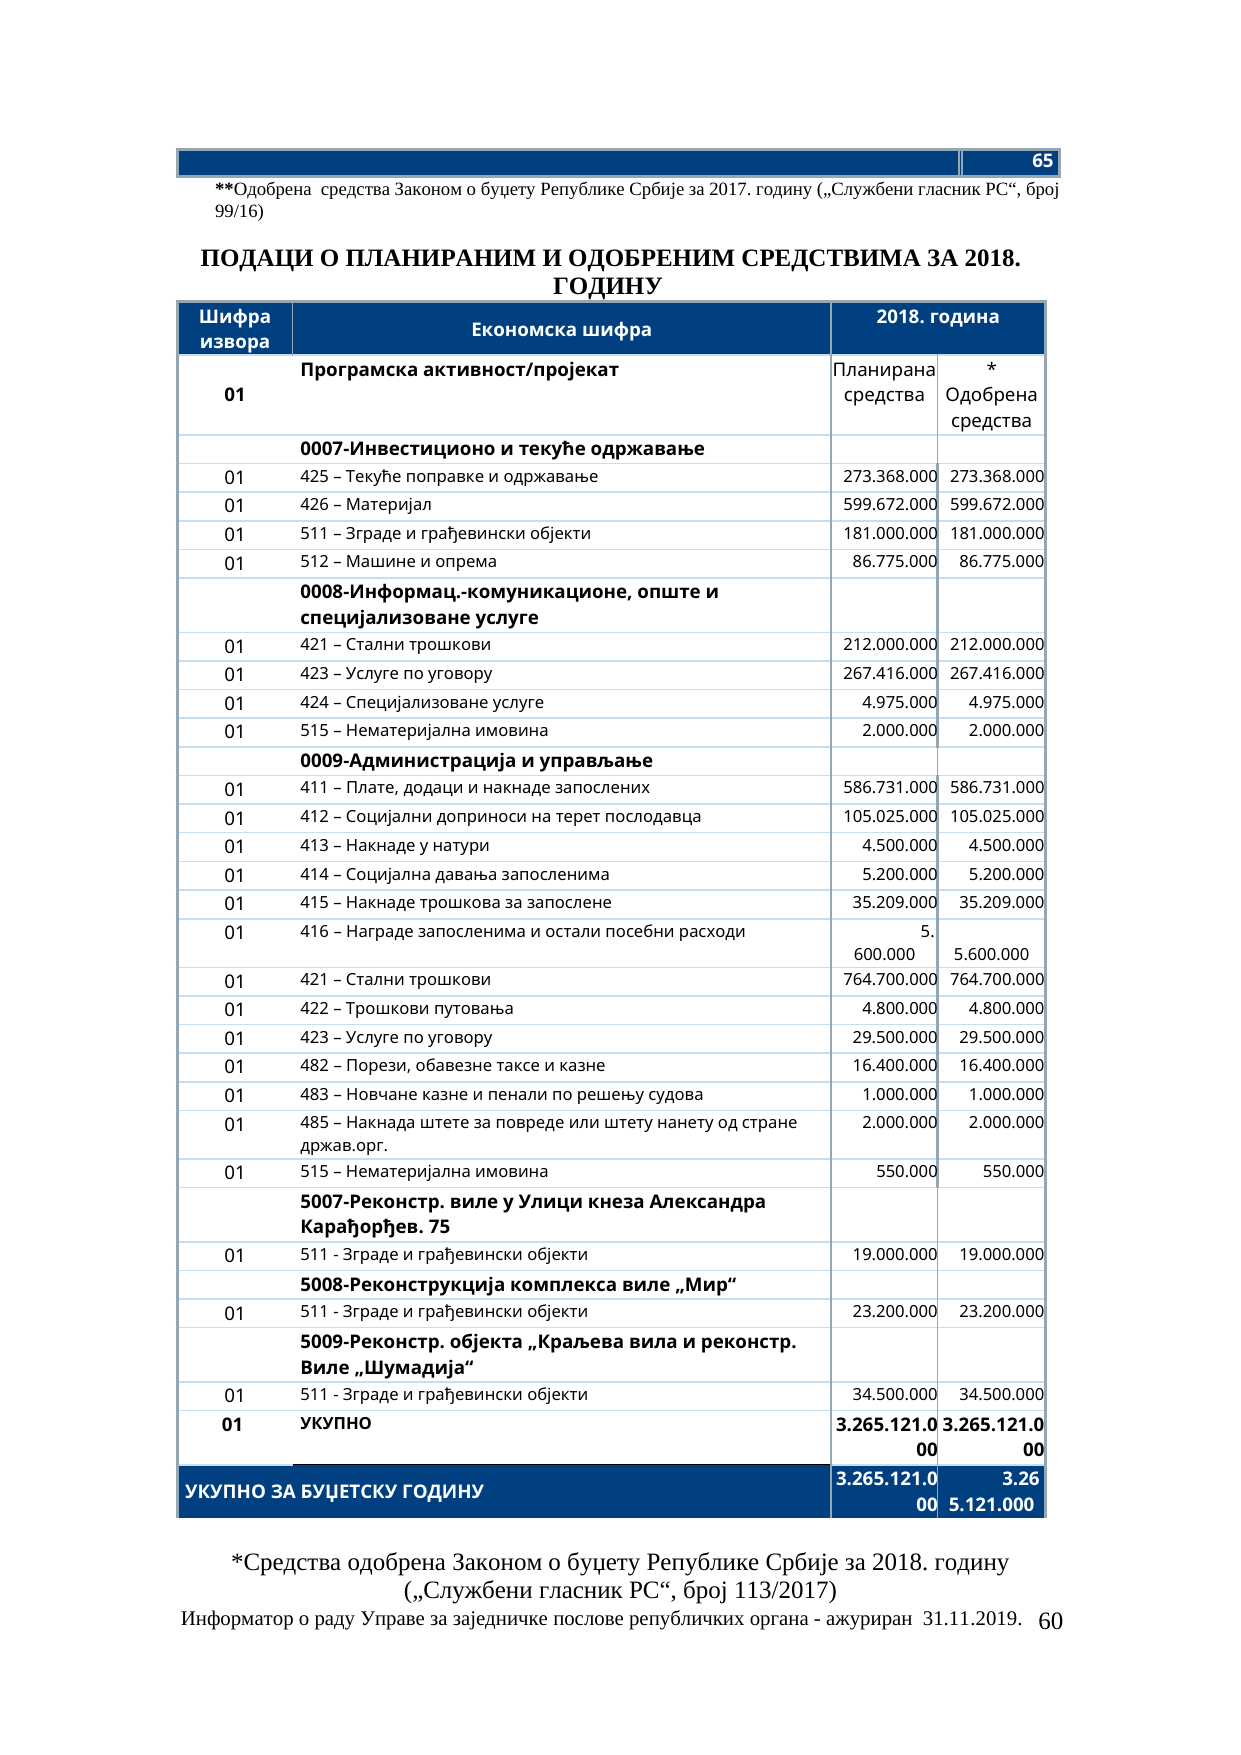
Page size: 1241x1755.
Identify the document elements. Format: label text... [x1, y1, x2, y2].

table_cell [938, 748, 1044, 774]
table_cell 65 [963, 151, 1058, 175]
table_cell 3.265.121.000 [832, 1466, 937, 1518]
table_cell [832, 579, 936, 631]
table_cell 267.416.000 [832, 662, 936, 689]
table_cell 01 [179, 690, 292, 717]
table_cell 19.000.000 [832, 1243, 937, 1269]
table_cell 550.000 [832, 1160, 936, 1187]
table_cell 415 – Накнаде трошкова за запослене [293, 891, 830, 918]
table_cell [832, 1188, 937, 1241]
table_cell 01 [179, 662, 292, 689]
table_cell 5007-Реконстр. виле у Улици кнеза Александра Карађорђев. 75 [293, 1188, 830, 1241]
table_cell 4.500.000 [939, 833, 1044, 861]
table_cell [832, 1328, 937, 1381]
table_cell 5.200.000 [939, 862, 1044, 889]
table_cell 1.000.000 [832, 1083, 936, 1109]
table_cell 0008-Информац.-комуникационе, опште и специјализоване услуге [293, 579, 830, 631]
table_cell 181.000.000 [832, 522, 936, 548]
table_cell 01 [179, 833, 292, 861]
table_cell 01 [179, 464, 292, 491]
table_cell 485 – Накнада штете за повреде или штету нанету од стране држав.орг. [293, 1111, 830, 1158]
text **Одобрена средства Законом о буџету Републике Србије за 2017. годину („Службени гласник РС“, број 99/16) [215, 178, 1063, 221]
table_cell [179, 151, 958, 175]
table_cell 29.500.000 [832, 1025, 936, 1052]
table_cell 86.775.000 [939, 550, 1044, 577]
table_cell 421 – Стални трошкови [293, 633, 830, 660]
table_cell 586.731.000 [832, 776, 936, 803]
table_cell 2.000.000 [939, 1111, 1044, 1158]
table_cell 01 [179, 1025, 292, 1052]
text *Средства одобрена Законом о буџету Републике Србије за 2018. годину („Службени гласник РС“, број 113/2017) [177, 1518, 1063, 1604]
table_cell УКУПНО [293, 1411, 830, 1464]
table_cell 512 – Машине и опрема [293, 550, 830, 577]
table_cell 3.265.121.000 [938, 1411, 1044, 1464]
table_cell [938, 436, 1044, 463]
table_cell 105.025.000 [939, 805, 1044, 832]
table_cell 212.000.000 [939, 633, 1044, 660]
table_cell 483 – Новчане казне и пенали по решењу судова [293, 1083, 830, 1109]
table_cell [179, 1271, 292, 1298]
table_cell 2.000.000 [939, 719, 1044, 746]
table_cell 01 [179, 1383, 292, 1410]
table_cell 3.265.121.000 [832, 1411, 937, 1464]
table_cell 4.800.000 [939, 997, 1044, 1024]
table_cell 416 – Награде запосленима и остали посебни расходи [293, 920, 830, 966]
table_cell [179, 436, 292, 463]
table_cell 5.600.000 [939, 920, 1044, 966]
table_cell 267.416.000 [939, 662, 1044, 689]
table_cell 2.000.000 [832, 719, 936, 746]
table_cell 01 [179, 493, 292, 520]
table_cell 1.000.000 [939, 1083, 1044, 1109]
table_cell [938, 1328, 1044, 1381]
table_cell 01 [179, 997, 292, 1024]
table_cell 764.700.000 [832, 968, 936, 995]
table_cell 423 – Услуге по уговору [293, 662, 830, 689]
table_cell 16.400.000 [939, 1054, 1044, 1081]
table_header Шифра извора [179, 303, 292, 354]
table_cell [938, 1271, 1044, 1298]
table_cell 422 – Трошкови путовања [293, 997, 830, 1024]
table_cell [179, 748, 292, 774]
table_cell 4.975.000 [832, 690, 936, 717]
table_cell [938, 1188, 1044, 1241]
table_cell 423 – Услуге по уговору [293, 1025, 830, 1052]
table_cell 511 - Зграде и грађевински објекти [293, 1383, 830, 1410]
table_cell 01 [179, 1300, 292, 1327]
table_cell Планирана средства [832, 356, 937, 434]
table_cell [832, 1271, 937, 1298]
table_cell 4.800.000 [832, 997, 936, 1024]
table_cell УКУПНО ЗА БУЏЕТСКУ ГОДИНУ [179, 1465, 830, 1518]
table_cell 273.368.000 [939, 464, 1044, 491]
table_cell 34.500.000 [938, 1383, 1044, 1410]
table_cell 34.500.000 [832, 1383, 937, 1410]
table_cell 412 – Социјални доприноси на терет послодавца [293, 805, 830, 832]
table_cell 19.000.000 [938, 1243, 1044, 1269]
table_cell 01 [179, 1054, 292, 1081]
table_cell 181.000.000 [939, 522, 1044, 548]
table_cell 515 – Нематеријална имовина [293, 719, 830, 746]
table_cell 29.500.000 [939, 1025, 1044, 1052]
table_cell 23.200.000 [832, 1300, 937, 1327]
table_cell [939, 579, 1044, 631]
table_cell 35.209.000 [832, 891, 936, 918]
table_cell 35.209.000 [939, 891, 1044, 918]
table_cell 01 [179, 968, 292, 995]
table_cell 0009-Администрација и управљање [293, 748, 830, 774]
table_cell [832, 436, 937, 463]
table_cell 599.672.000 [832, 493, 936, 520]
table_cell Програмска активност/пројекат [293, 356, 830, 434]
table_cell 01 [179, 550, 292, 577]
table_cell 511 – Зграде и грађевински објекти [293, 522, 830, 548]
table_cell 01 [179, 1243, 292, 1269]
table_cell 01 [179, 1160, 292, 1187]
table_cell 0007-Инвестиционо и текуће одржавање [293, 436, 830, 463]
table_cell 01 [179, 1111, 292, 1158]
table_cell [832, 748, 937, 774]
table_cell 23.200.000 [938, 1300, 1044, 1327]
table_cell 5.600.000 [832, 920, 936, 966]
table_cell [179, 1328, 292, 1381]
table_cell 01 [179, 522, 292, 548]
table_cell 01 [179, 1083, 292, 1109]
table_header 2018. година [832, 303, 1044, 354]
table_cell 01 [179, 633, 292, 660]
table_cell 411 – Плате, додаци и накнаде запослених [293, 776, 830, 803]
table_cell 01 [179, 776, 292, 803]
table_cell 4.500.000 [832, 833, 936, 861]
table_cell 511 - Зграде и грађевински објекти [293, 1300, 830, 1327]
table_cell 86.775.000 [832, 550, 936, 577]
table_cell 105.025.000 [832, 805, 936, 832]
table_cell 4.975.000 [939, 690, 1044, 717]
table_cell 01 [179, 920, 292, 966]
table_cell 01 [179, 356, 292, 434]
table_header Економска шифра [293, 303, 830, 354]
table_cell 550.000 [939, 1160, 1044, 1187]
table_cell 01 [179, 1411, 292, 1464]
table_cell 5009-Реконстр. објекта „Краљева вила и реконстр. Виле „Шумадија“ [293, 1328, 830, 1381]
table_cell 599.672.000 [939, 493, 1044, 520]
table_cell 3.265.121.000 [938, 1466, 1044, 1518]
table_cell 764.700.000 [939, 968, 1044, 995]
table_cell 2.000.000 [832, 1111, 936, 1158]
table_cell 5008-Реконструкција комплекса виле „Мир“ [293, 1271, 830, 1298]
table_cell 01 [179, 719, 292, 746]
table_cell 426 – Материјал [293, 493, 830, 520]
table_cell 421 – Стални трошкови [293, 968, 830, 995]
table_cell 212.000.000 [832, 633, 936, 660]
table_cell 515 – Нематеријална имовина [293, 1160, 830, 1187]
table_cell 01 [179, 891, 292, 918]
table_cell 5.200.000 [832, 862, 936, 889]
table_cell [179, 579, 292, 631]
table_cell 16.400.000 [832, 1054, 936, 1081]
table_cell [179, 1188, 292, 1241]
text ПОДАЦИ О ПЛАНИРАНИМ И ОДОБРЕНИМ СРЕДСТВИМА ЗА 2018. ГОДИНУ [158, 243, 1063, 300]
table_cell * Одобрена средства [938, 356, 1044, 434]
table_cell 482 – Порези, обавезне таксе и казне [293, 1054, 830, 1081]
table_cell 01 [179, 805, 292, 832]
table_cell 586.731.000 [939, 776, 1044, 803]
table_cell 425 – Текуће поправке и одржавање [293, 464, 830, 491]
table_cell 414 – Социјална давања запосленима [293, 862, 830, 889]
table_cell 511 - Зграде и грађевински објекти [293, 1243, 830, 1269]
table_cell 424 – Специјализоване услуге [293, 690, 830, 717]
table_cell 01 [179, 862, 292, 889]
table_cell 273.368.000 [832, 464, 936, 491]
table_cell 413 – Накнаде у натури [293, 833, 830, 861]
